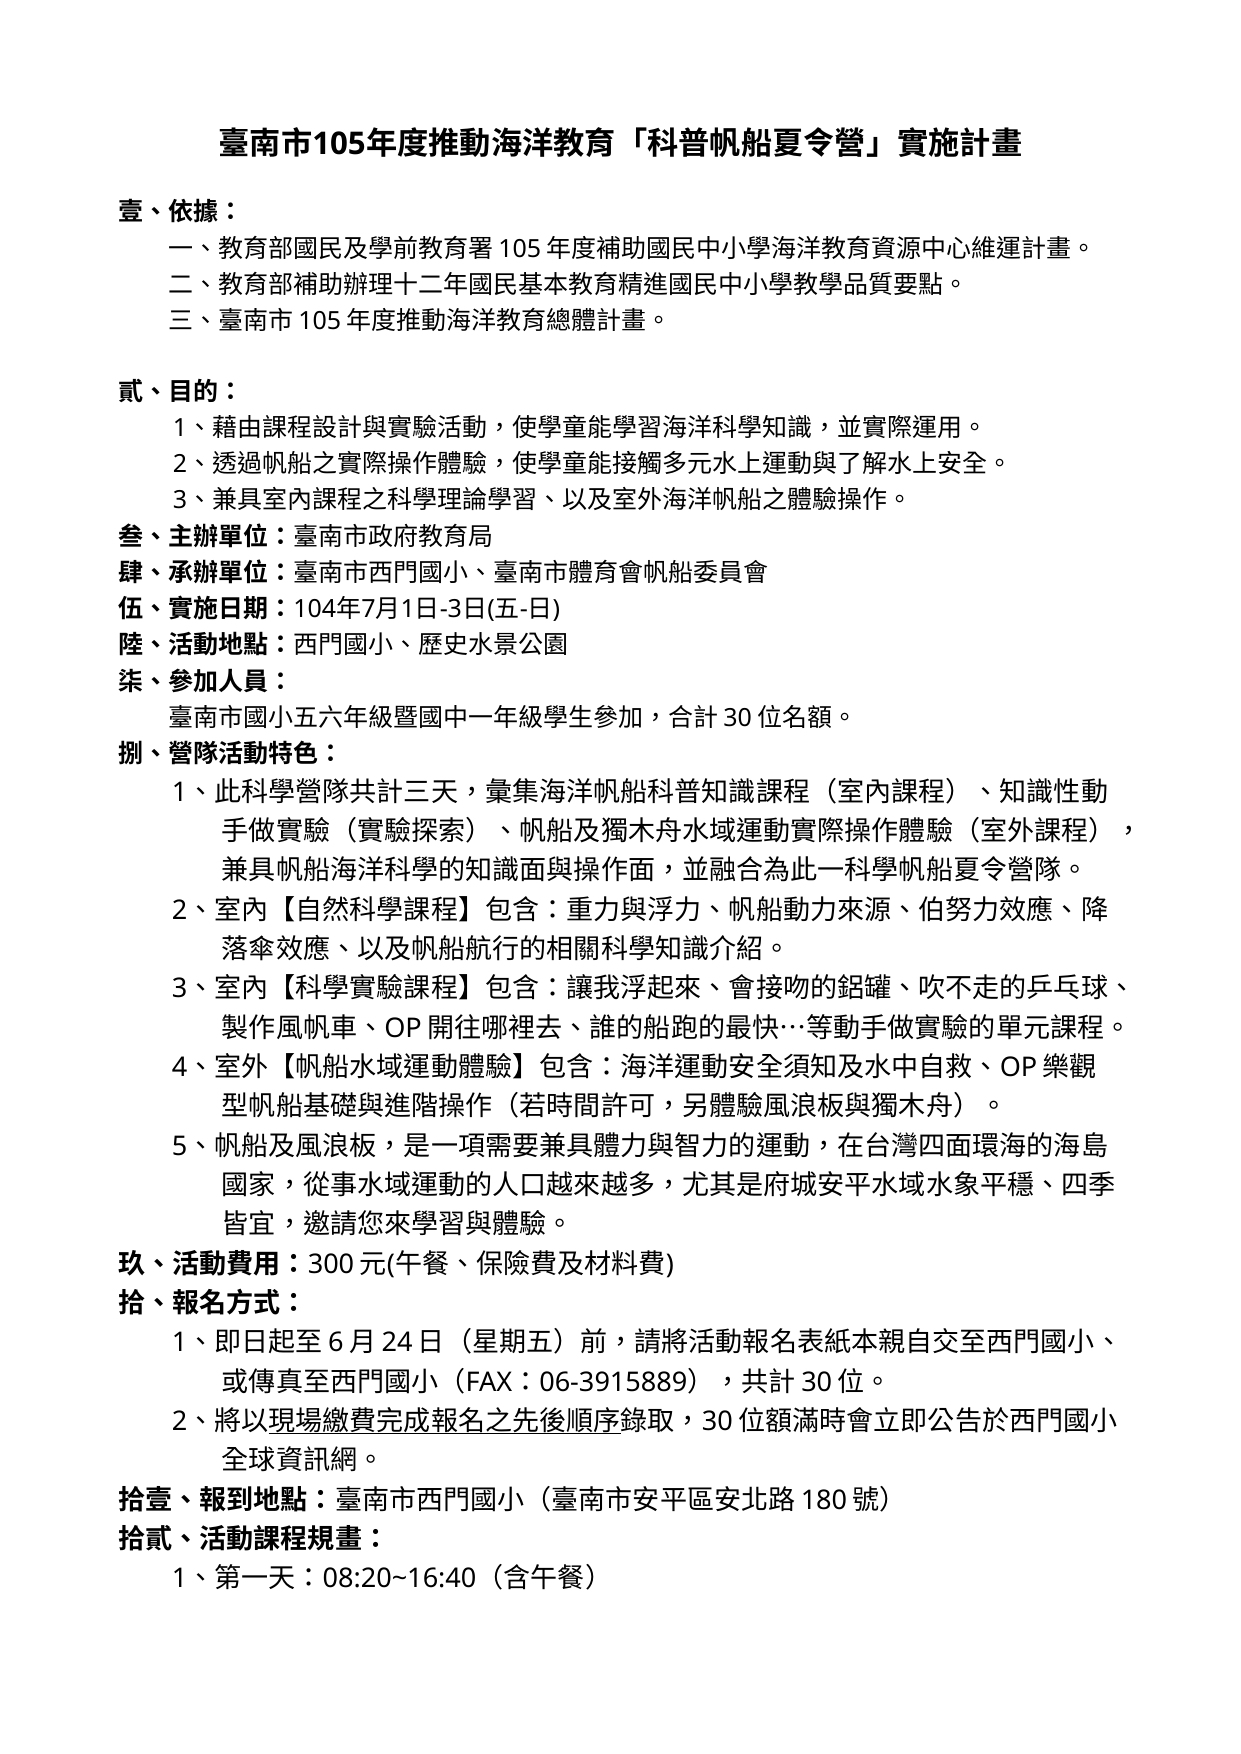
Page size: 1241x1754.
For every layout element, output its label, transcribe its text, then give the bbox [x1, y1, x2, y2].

list 將以現場繳費完成報名之先後順序錄取，30位額滿時會立即公告於西門國小全球資訊網。 [172, 1399, 1122, 1478]
text 拾、報名方式： [118, 1281, 1122, 1320]
list 室外【帆船水域運動體驗】包含：海洋運動安全須知及水中自救、OP樂觀型帆船基礎與進階操作（若時間許可，另體驗風浪板與獨木舟）。 [172, 1045, 1122, 1124]
text 臺南市國小五六年級暨國中一年級學生參加，合計30位名額。 [118, 697, 1122, 733]
list 帆船及風浪板，是一項需要兼具體力與智力的運動，在台灣四面環海的海島國家，從事水域運動的人口越來越多，尤其是府城安平水域水象平穩、四季皆宜，邀請您來學習與體驗。 [172, 1124, 1122, 1242]
text 陸、活動地點：西門國小、歷史水景公園 [118, 625, 1122, 661]
text 三、臺南市105年度推動海洋教育總體計畫。 [168, 301, 1122, 337]
text 叁、主辦單位：臺南市政府教育局 [118, 516, 1122, 552]
text 拾壹、報到地點：臺南市西門國小（臺南市安平區安北路180號） [118, 1478, 1122, 1517]
text 柒、參加人員： [118, 661, 1122, 697]
list 藉由課程設計與實驗活動，使學童能學習海洋科學知識，並實際運用。 [173, 407, 1122, 443]
text 拾貳、活動課程規畫： [118, 1517, 1122, 1556]
text 捌、營隊活動特色： [118, 733, 1122, 770]
text 玖、活動費用：300元(午餐、保險費及材料費) [118, 1242, 1122, 1281]
list 室內【科學實驗課程】包含：讓我浮起來、會接吻的鋁罐、吹不走的乒乓球、製作風帆車、OP開往哪裡去、誰的船跑的最快…等動手做實驗的單元課程。 [172, 966, 1122, 1045]
text 貳、目的： [118, 371, 1122, 407]
text 伍、實施日期：104年7月1日-3日(五-日) [118, 588, 1122, 625]
text 一、教育部國民及學前教育署105年度補助國民中小學海洋教育資源中心維運計畫。 [168, 228, 1122, 264]
list 透過帆船之實際操作體驗，使學童能接觸多元水上運動與了解水上安全。 [173, 443, 1122, 480]
list 室內【自然科學課程】包含：重力與浮力、帆船動力來源、伯努力效應、降落傘效應、以及帆船航行的相關科學知識介紹。 [172, 888, 1122, 966]
text 肆、承辦單位：臺南市西門國小、臺南市體育會帆船委員會 [118, 552, 1122, 588]
list 第一天：08:20~16:40（含午餐） [172, 1556, 1122, 1596]
text 臺南市105年度推動海洋教育「科普帆船夏令營」實施計畫 [118, 118, 1122, 163]
list 此科學營隊共計三天，彙集海洋帆船科普知識課程（室內課程）、知識性動手做實驗（實驗探索）、帆船及獨木舟水域運動實際操作體驗（室外課程），兼具帆船海洋科學的知識面與操作面，並融合為此一科學帆船夏令營隊。 [172, 770, 1122, 888]
text 二、教育部補助辦理十二年國民基本教育精進國民中小學教學品質要點。 [168, 264, 1122, 301]
list 即日起至6月24日（星期五）前，請將活動報名表紙本親自交至西門國小、或傳真至西門國小（FAX：06-3915889），共計30位。 [172, 1320, 1122, 1399]
text 壹、依據： [118, 192, 1122, 228]
list 兼具室內課程之科學理論學習、以及室外海洋帆船之體驗操作。 [173, 480, 1122, 516]
